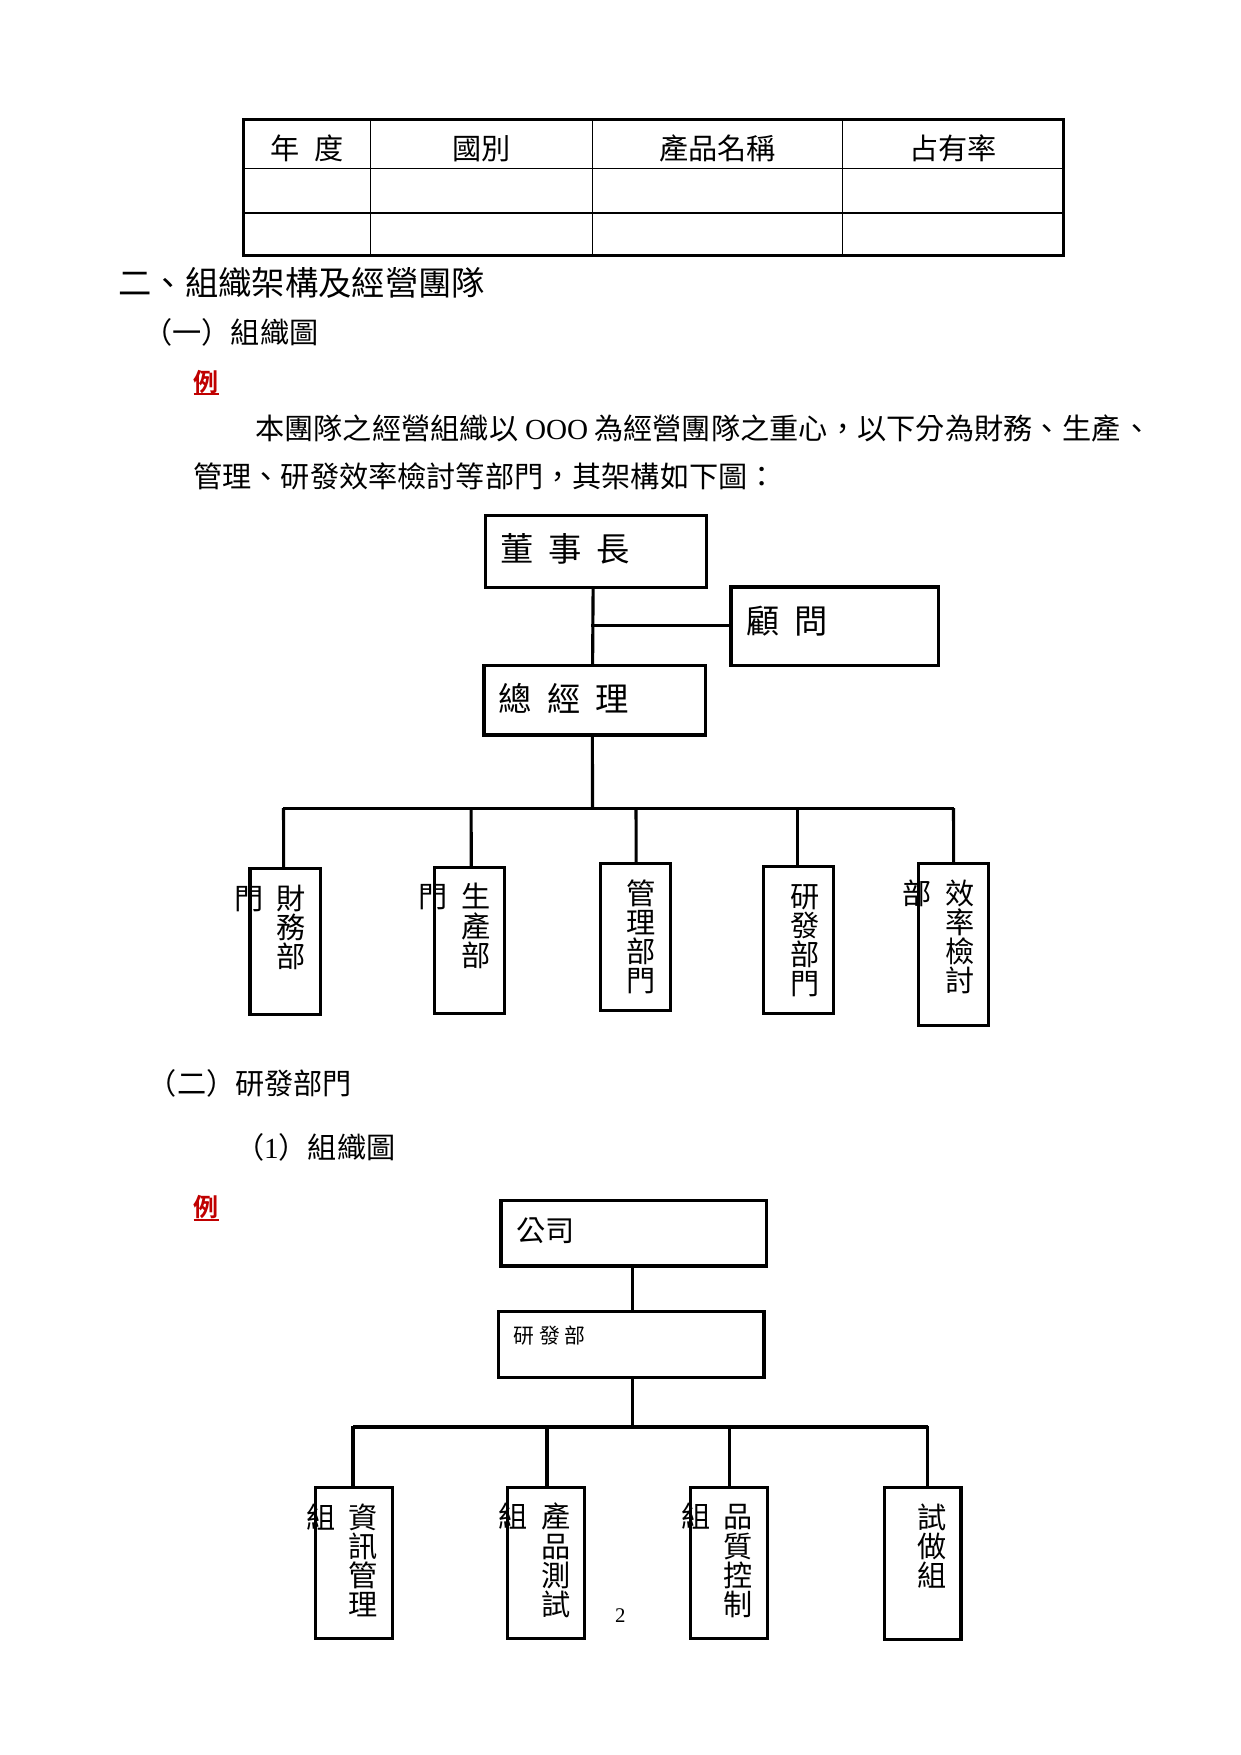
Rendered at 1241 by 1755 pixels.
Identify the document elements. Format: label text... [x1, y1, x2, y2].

table_cell [245, 169, 370, 212]
table_cell [593, 169, 842, 212]
text 本團隊之經營組織以OOO為經營團隊之重心，以下分為財務、生產、管理、研發效率檢討等部門，其架構如下圖： [193, 401, 1122, 497]
table_cell [245, 214, 370, 254]
text 二、組織架構及經營團隊 [118, 257, 1122, 305]
table_cell [593, 214, 842, 254]
table_header 產品名稱 [593, 121, 842, 168]
table_header 占有率 [843, 121, 1062, 168]
table_cell [843, 169, 1062, 212]
table_header 國別 [371, 121, 592, 168]
text （二）研發部門 [118, 1061, 1122, 1103]
text （一）組織圖 [143, 305, 1122, 353]
table_cell [371, 214, 592, 254]
table_header 年 度 [245, 121, 370, 168]
table_cell [371, 169, 592, 212]
text 例 [118, 1188, 1122, 1224]
text 例 [118, 353, 1122, 401]
table_cell [843, 214, 1062, 254]
text （1）組織圖 [118, 1124, 1122, 1167]
